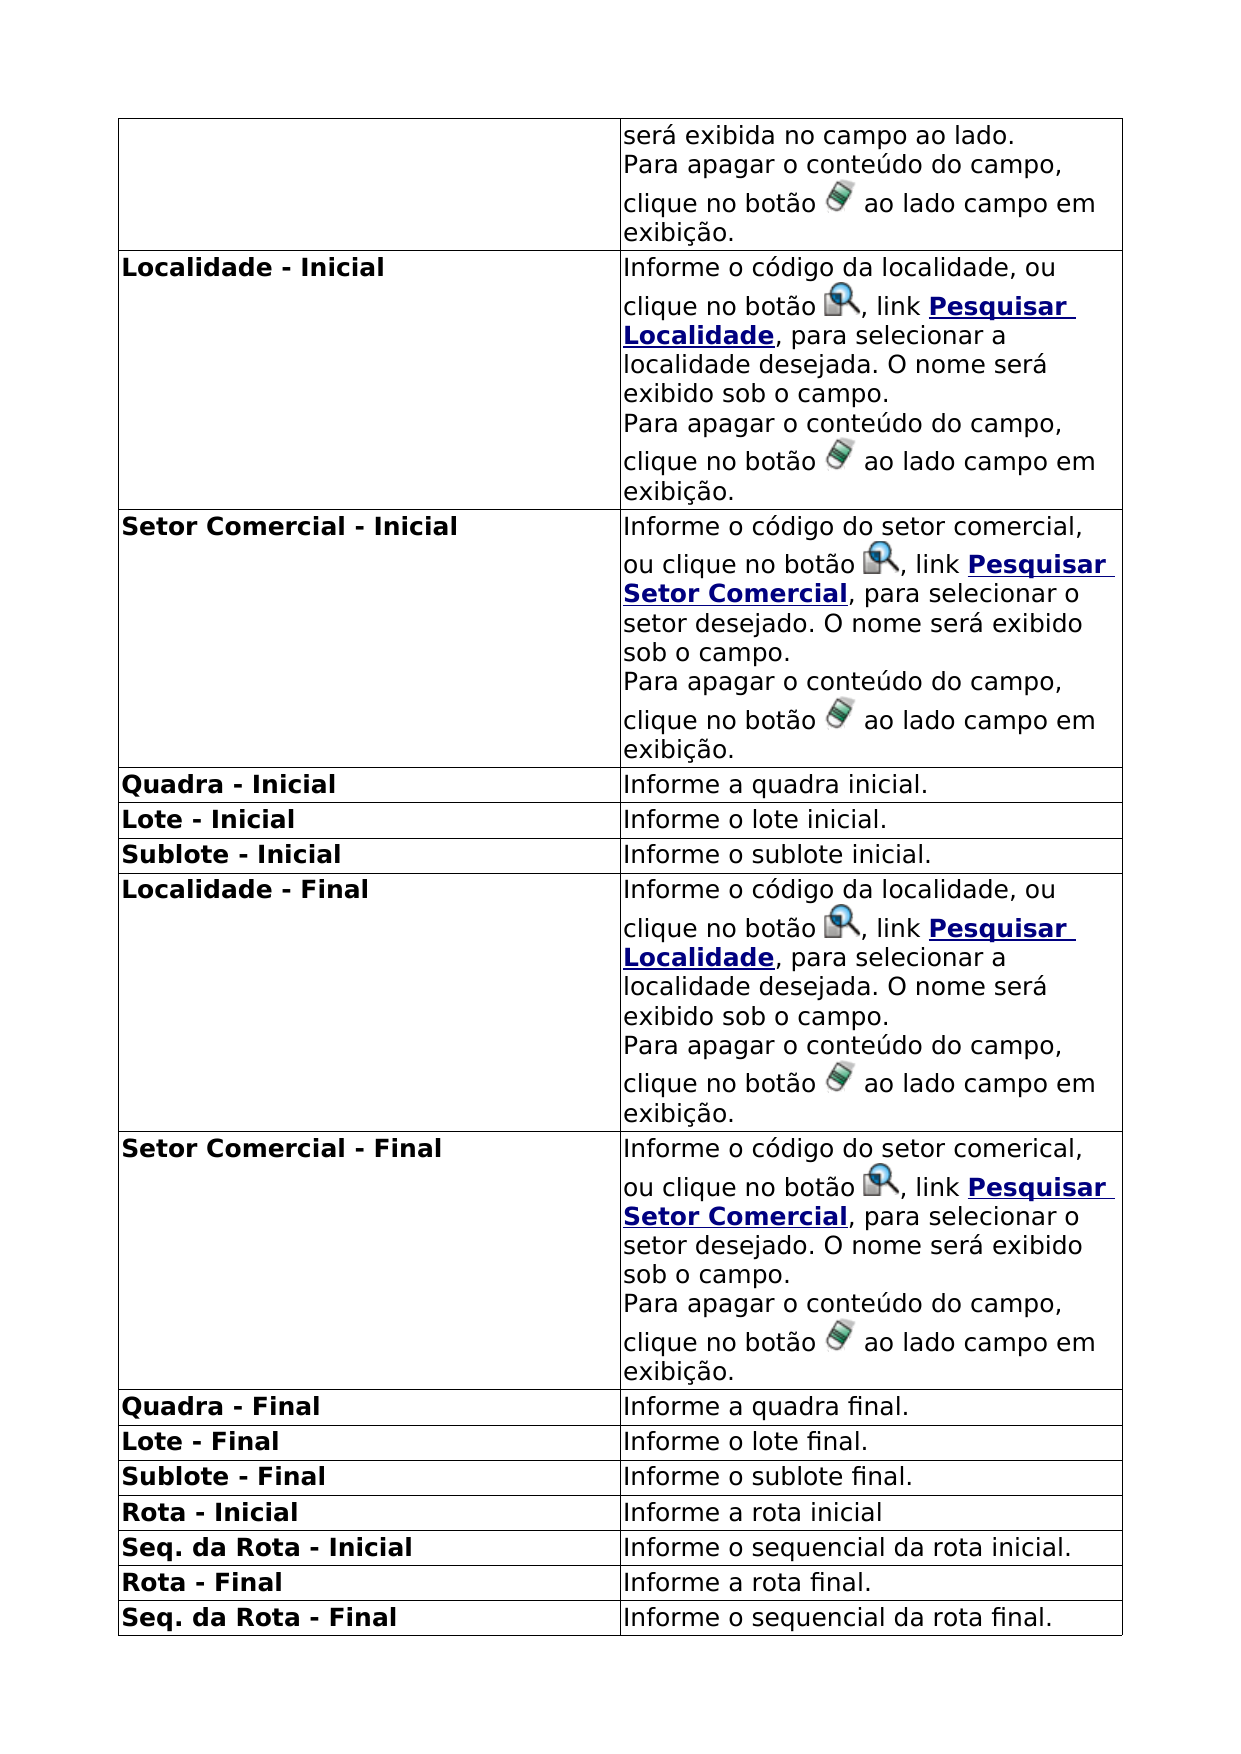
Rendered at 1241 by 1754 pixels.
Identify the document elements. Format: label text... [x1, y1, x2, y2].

table_cell Setor Comercial - Inicial [119, 510, 620, 767]
table_cell Quadra - Inicial [119, 768, 620, 802]
table_cell Informe o código do setor comerical, ou clique no botão , link Pesquisar Setor Comercial, para selecionar o setor desejado. O nome será exibido sob o campo. Para apagar o conteúdo do campo, clique no botão ao lado campo em exibição. [621, 1132, 1122, 1389]
table_cell Seq. da Rota - Final [119, 1601, 620, 1635]
picture [824, 179, 856, 213]
table_cell [119, 119, 620, 250]
table_cell será exibida no campo ao lado. Para apagar o conteúdo do campo, clique no botão ao lado campo em exibição. [621, 119, 1122, 250]
picture [824, 1060, 856, 1093]
table_cell Informe o sequencial da rota final. [621, 1601, 1122, 1635]
table_cell Sublote - Final [119, 1461, 620, 1495]
table_cell Informe o lote inicial. [621, 803, 1122, 837]
picture [863, 1163, 900, 1196]
picture [824, 904, 861, 938]
table_cell Informe a rota inicial [621, 1496, 1122, 1530]
table_cell Localidade - Final [119, 874, 620, 1131]
table_cell Informe a quadra final. [621, 1390, 1122, 1424]
table_cell Informe a quadra inicial. [621, 768, 1122, 802]
table_cell Localidade - Inicial [119, 251, 620, 509]
table_cell Informe o sublote inicial. [621, 839, 1122, 872]
table_cell Rota - Final [119, 1566, 620, 1600]
table_cell Rota - Inicial [119, 1496, 620, 1530]
table_cell Sublote - Inicial [119, 839, 620, 872]
picture [824, 282, 861, 316]
table_cell Informe o sublote final. [621, 1461, 1122, 1495]
table_cell Informe o lote final. [621, 1426, 1122, 1459]
picture [824, 437, 856, 471]
table_cell Informe o código da localidade, ou clique no botão , link Pesquisar Localidade, para selecionar a localidade desejada. O nome será exibido sob o campo. Para apagar o conteúdo do campo, clique no botão ao lado campo em exibição. [621, 874, 1122, 1131]
table_cell Informe o código do setor comercial, ou clique no botão , link Pesquisar Setor Comercial, para selecionar o setor desejado. O nome será exibido sob o campo. Para apagar o conteúdo do campo, clique no botão ao lado campo em exibição. [621, 510, 1122, 767]
table_cell Seq. da Rota - Inicial [119, 1531, 620, 1565]
table_cell Quadra - Final [119, 1390, 620, 1424]
table_cell Informe a rota final. [621, 1566, 1122, 1600]
table_cell Lote - Inicial [119, 803, 620, 837]
picture [824, 1318, 856, 1352]
table_cell Setor Comercial - Final [119, 1132, 620, 1389]
table_cell Lote - Final [119, 1426, 620, 1459]
picture [824, 696, 856, 730]
picture [863, 541, 900, 574]
table_cell Informe o código da localidade, ou clique no botão , link Pesquisar Localidade, para selecionar a localidade desejada. O nome será exibido sob o campo. Para apagar o conteúdo do campo, clique no botão ao lado campo em exibição. [621, 251, 1122, 509]
table_cell Informe o sequencial da rota inicial. [621, 1531, 1122, 1565]
